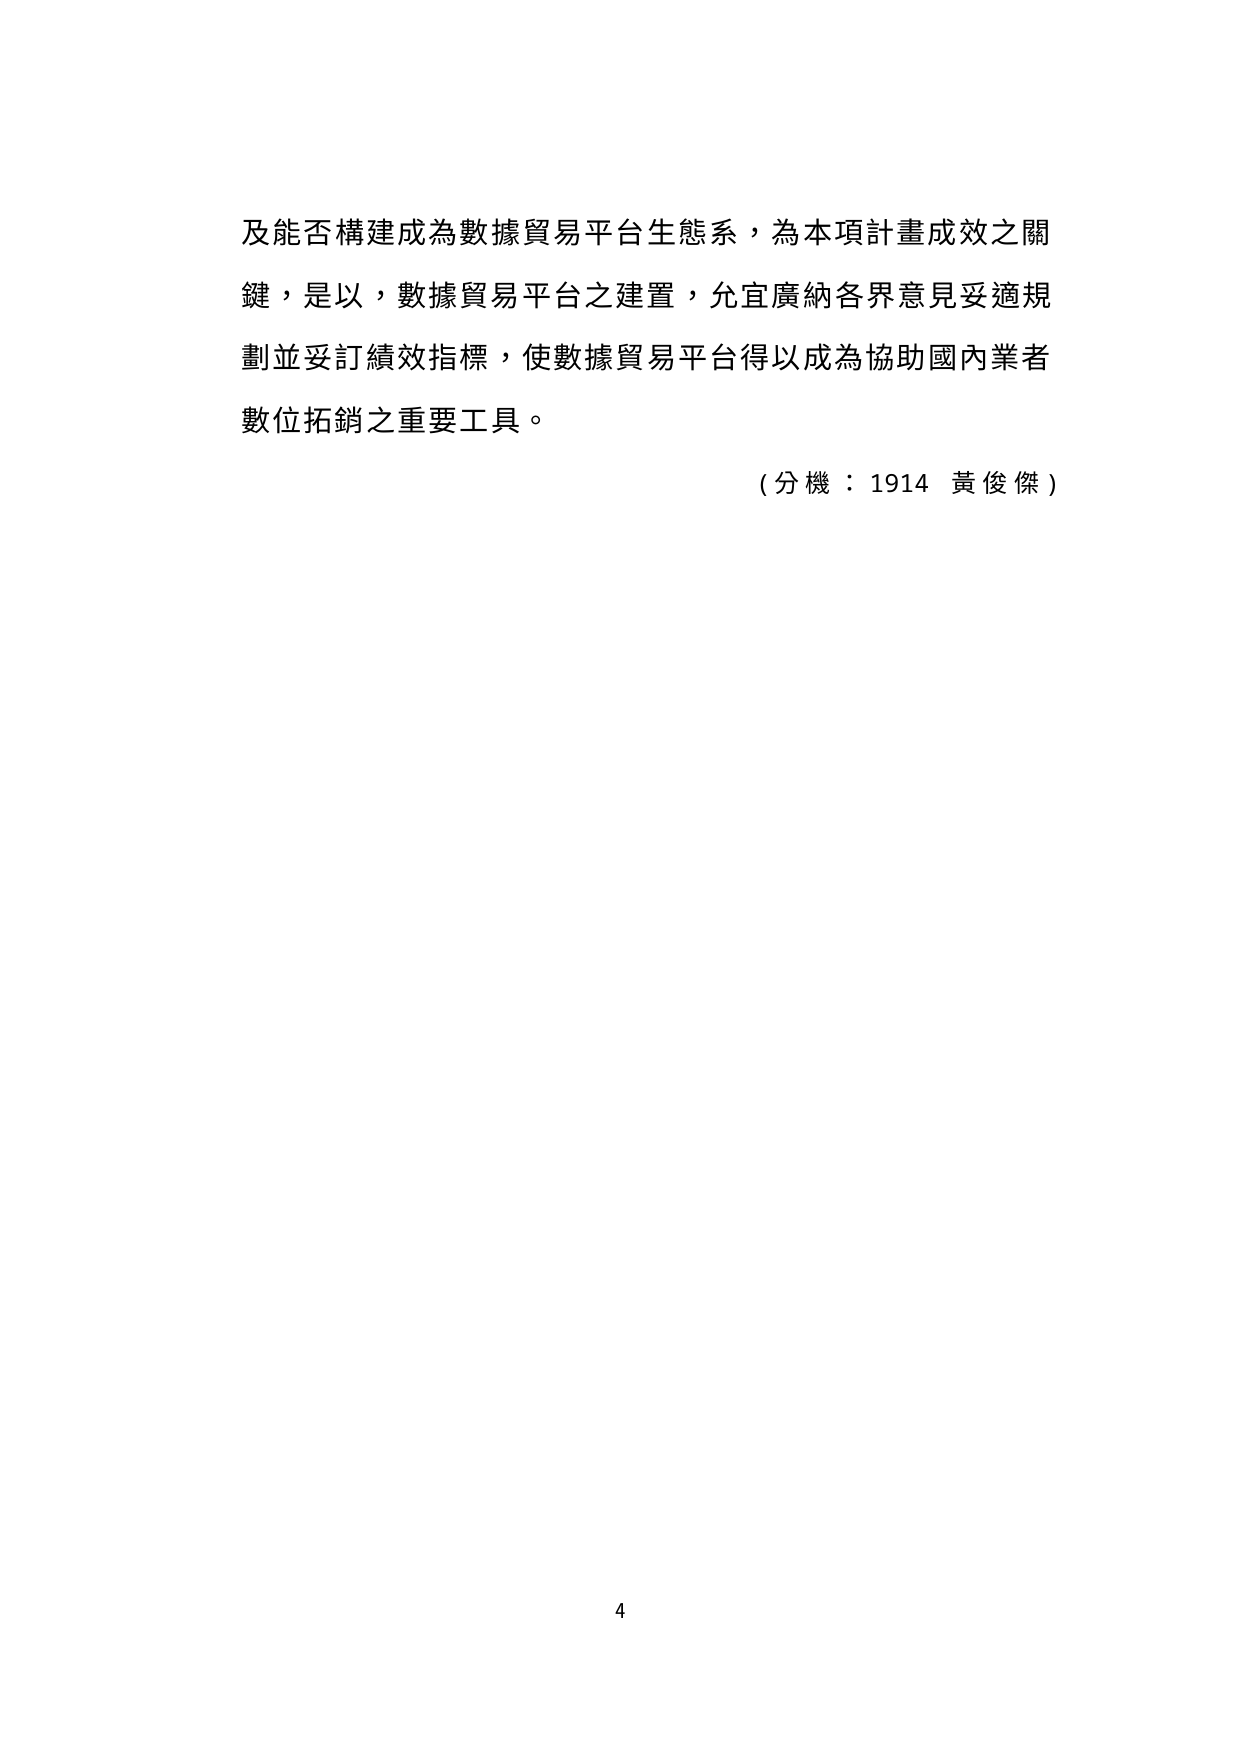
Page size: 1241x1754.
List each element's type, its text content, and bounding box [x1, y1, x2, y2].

text 綜上，國際貿易署113年度預算案新增辦理「運用數位新貿易模式計畫」，除提供中小企業跨境電商平台行銷服務，並建置中小企業數據貿易平台，為中小企業整合貿易數據與全球拓銷服務，鑑於該數據貿易平台能否符合業者所需，以及能否構建成為數據貿易平台生態系，為本項計畫成效之關鍵，是以，數據貿易平台之建置，允宜廣納各界意見妥適規劃並妥訂績效指標，使數據貿易平台得以成為協助國內業者數位拓銷之重要工具。 [236, 189, 1063, 439]
text (分機：1914 黃俊傑) [177, 439, 1063, 502]
